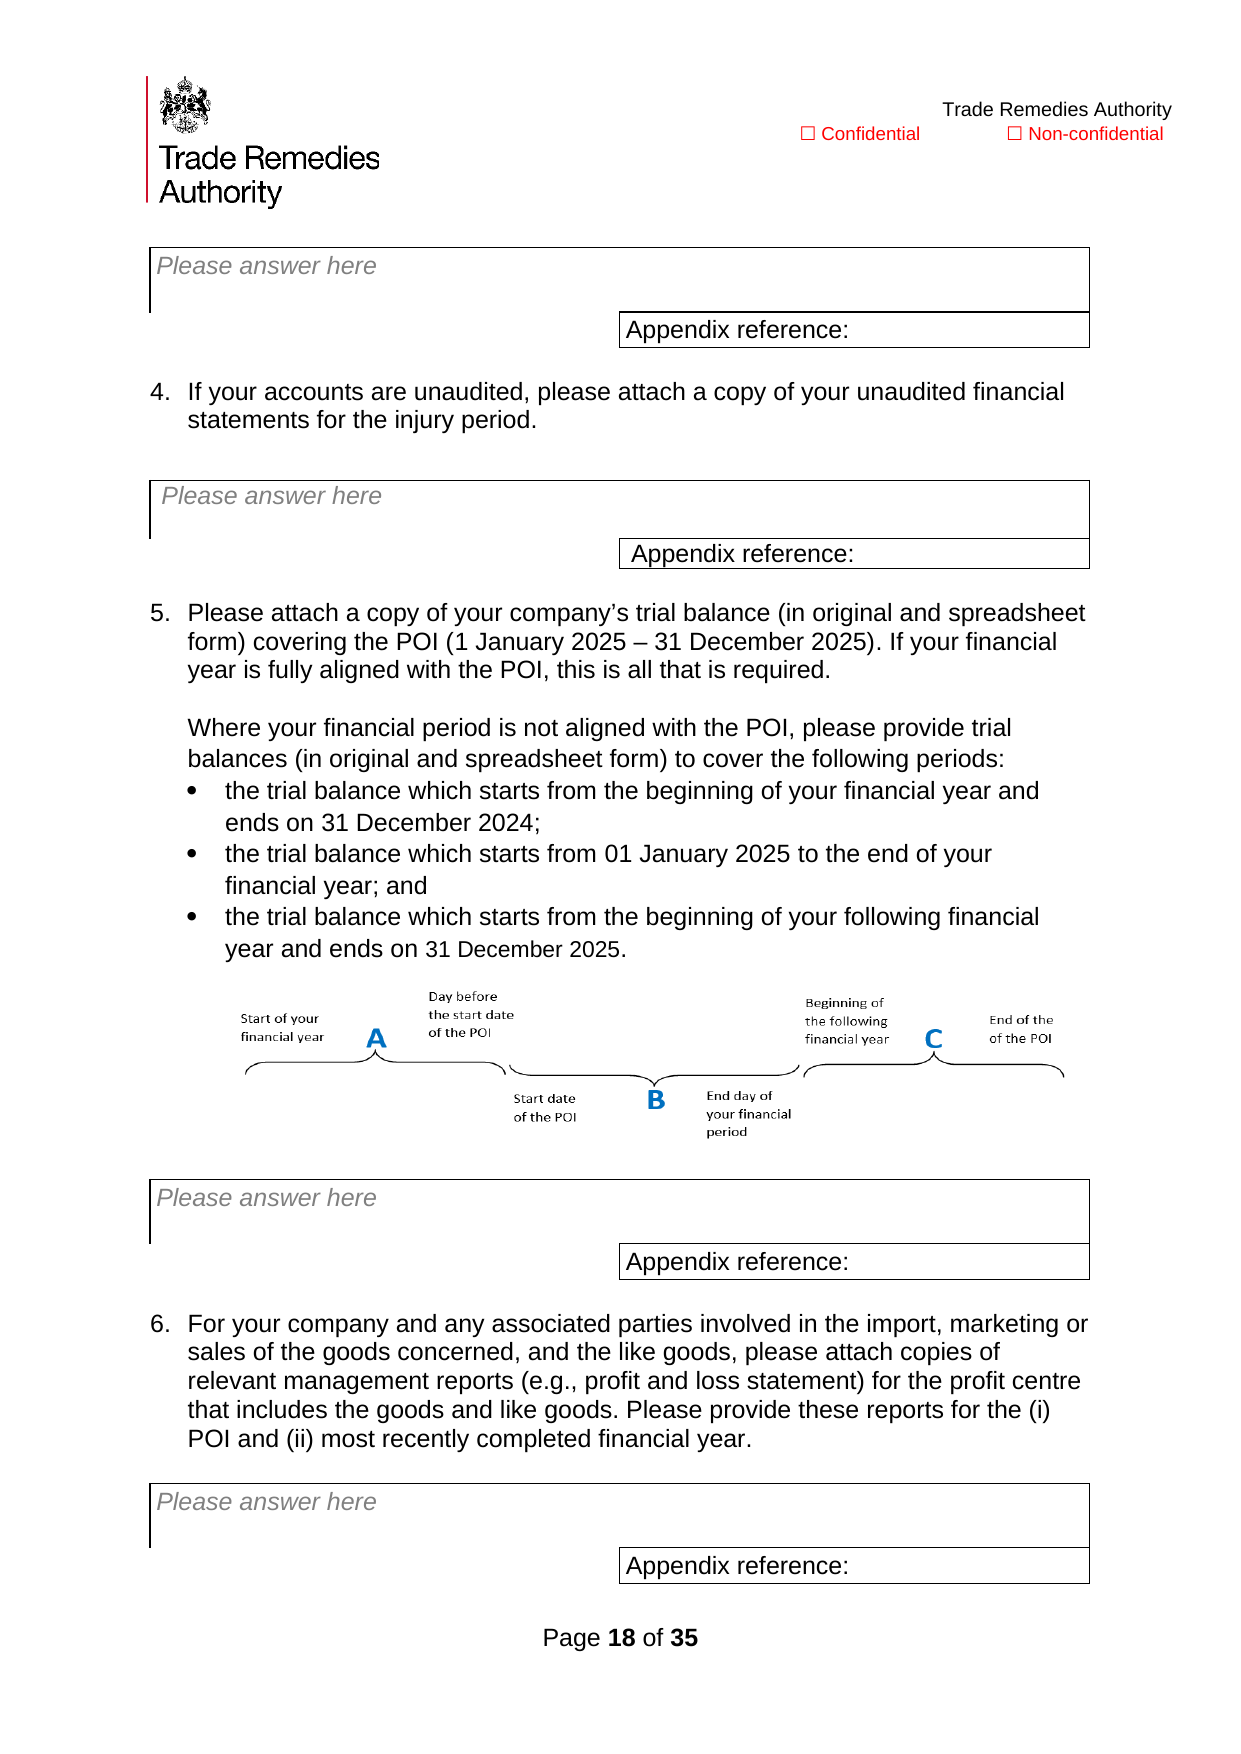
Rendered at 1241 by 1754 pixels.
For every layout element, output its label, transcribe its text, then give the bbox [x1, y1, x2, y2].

table_cell [150, 1548, 619, 1583]
table_cell Appendix reference: [620, 1548, 1089, 1583]
table_header Please answer here [151, 481, 1089, 538]
table_header Please answer here [151, 1484, 1089, 1547]
list For your company and any associated parties involved in the import, marketing or sales of the goods concerned, and the like goods, please attach copies of relevant management reports (e.g., profit and loss statement) for the profit centre that includes the goods and like goods. Please provide these reports for the (i) POI and (ii) most recently completed financial year. [150, 1308, 1090, 1452]
table_header Please answer here [151, 248, 1089, 311]
list Please attach a copy of your company’s trial balance (in original and spreadsheet form) covering the POI (1 January 2025 – 31 December 2025). If your financial year is fully aligned with the POI, this is all that is required. [150, 598, 1090, 684]
table_cell [150, 1244, 619, 1279]
text Where your financial period is not aligned with the POI, please provide trial balances (in original and spreadsheet form) to cover the following periods: [187, 713, 1090, 773]
table_cell [150, 313, 619, 347]
list the trial balance which starts from the beginning of your financial year and ends on 31 December 2024; [187, 776, 1090, 836]
table_cell Appendix reference: [620, 313, 1089, 347]
list If your accounts are unaudited, please attach a copy of your unaudited financial statements for the injury period. [150, 377, 1090, 434]
table_cell Appendix reference: [620, 539, 1089, 568]
list the trial balance which starts from 01 January 2025 to the end of your financial year; and [187, 839, 1090, 899]
table_cell [150, 539, 619, 568]
table_cell Appendix reference: [620, 1244, 1089, 1279]
list the trial balance which starts from the beginning of your following financial year and ends on 31 December 2025. [187, 902, 1090, 963]
table_header Please answer here [151, 1180, 1089, 1243]
